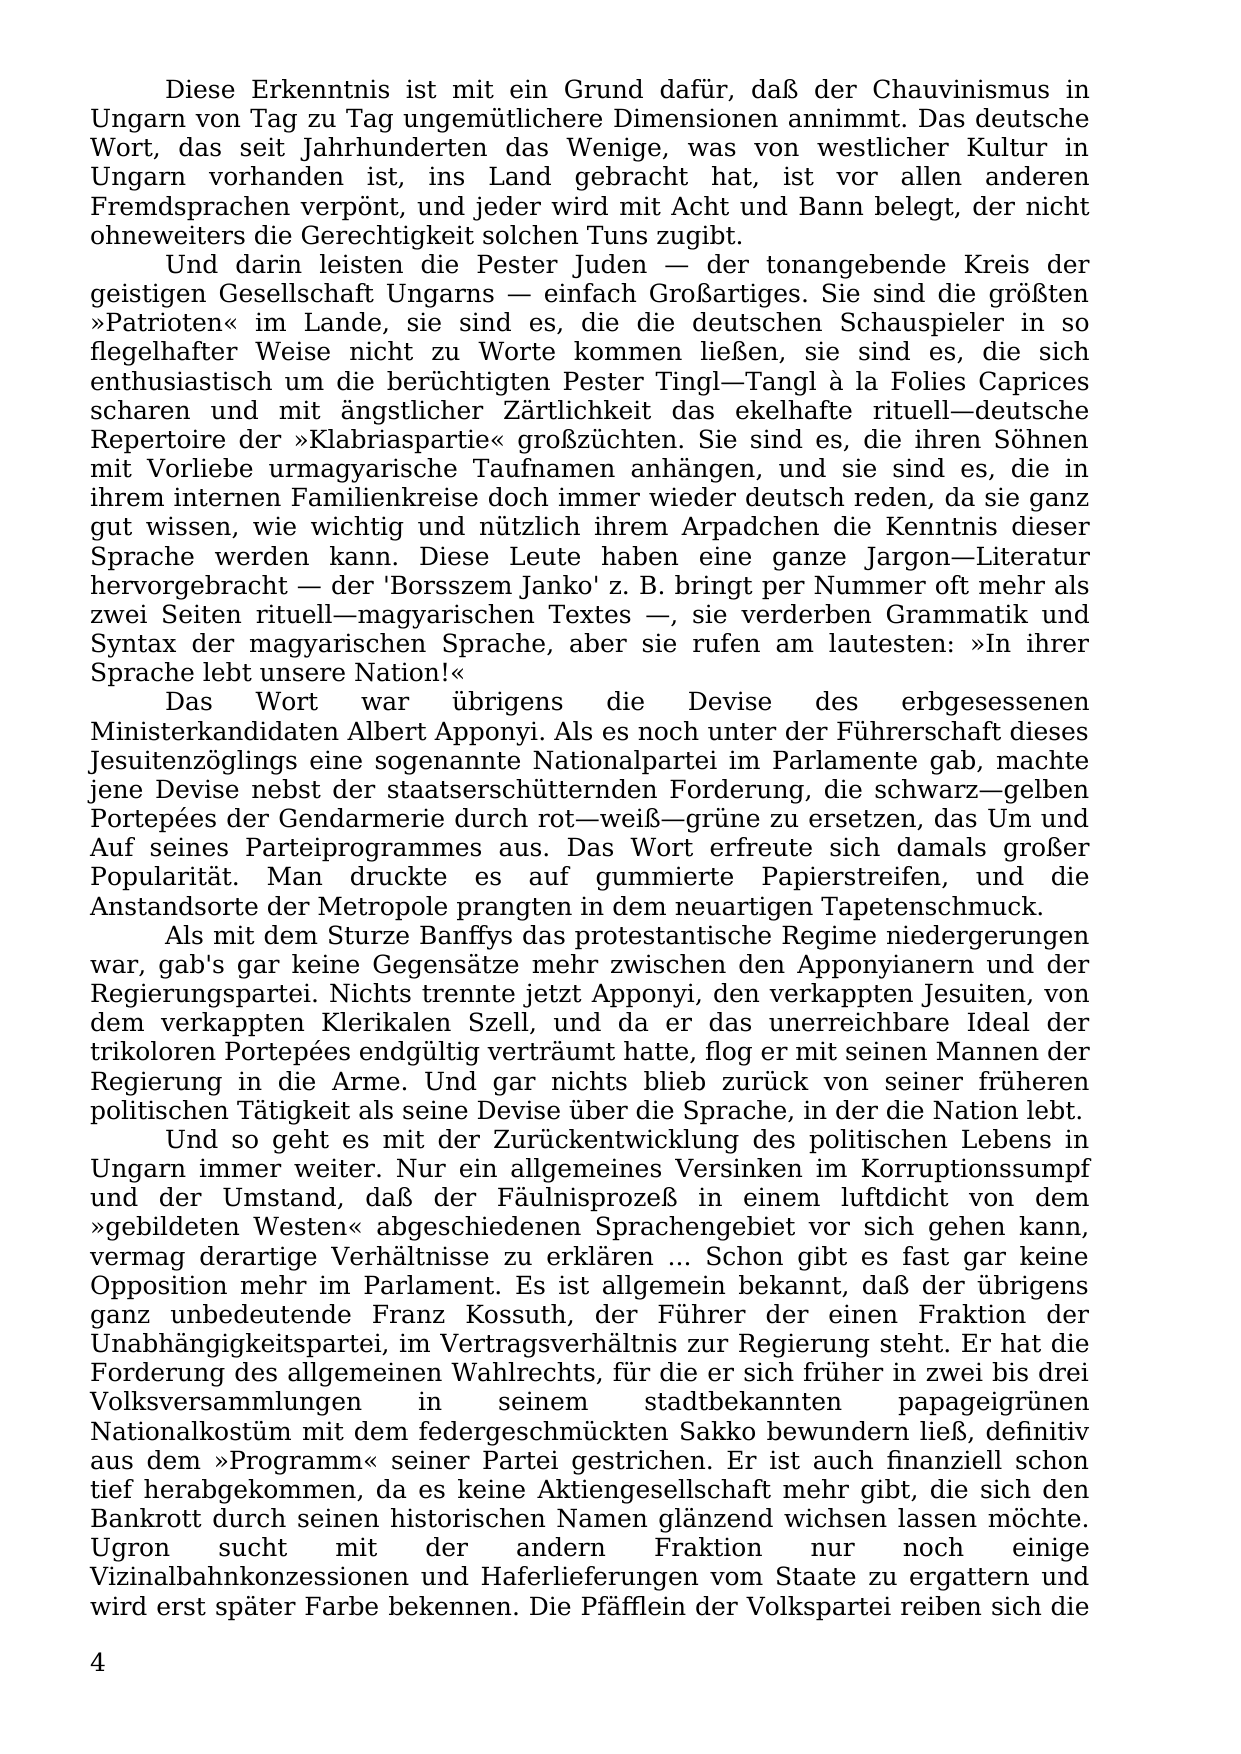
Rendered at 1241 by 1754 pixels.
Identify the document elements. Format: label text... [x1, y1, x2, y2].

text Das Wort war übrigens die Devise des erbgesessenen Ministerkandidaten Albert Apponyi. Als es noch unter der Führerschaft dieses Jesuitenzöglings eine sogenannte Nationalpartei im Parlamente gab, machte jene Devise nebst der staatserschütternden Forderung, die schwarz—gelben Portepées der Gendarmerie durch rot—weiß—grüne zu ersetzen, das Um und Auf seines Parteiprogrammes aus. Das Wort erfreute sich damals großer Popularität. Man druckte es auf gummierte Papierstreifen, und die Anstandsorte der Metropole prangten in dem neuartigen Tapetenschmuck. [90, 687, 1091, 921]
text Und darin leisten die Pester Juden — der tonangebende Kreis der geistigen Gesellschaft Ungarns — einfach Großartiges. Sie sind die größten »Patrioten« im Lande, sie sind es, die die deutschen Schauspieler in so flegelhafter Weise nicht zu Worte kommen ließen, sie sind es, die sich enthusiastisch um die berüchtigten Pester Tingl—Tangl à la Folies Caprices scharen und mit ängstlicher Zärtlichkeit das ekelhafte rituell—deutsche Repertoire der »Klabriaspartie« großzüchten. Sie sind es, die ihren Söhnen mit Vorliebe urmagyarische Taufnamen anhängen, und sie sind es, die in ihrem internen Familienkreise doch immer wieder deutsch reden, da sie ganz gut wissen, wie wichtig und nützlich ihrem Arpadchen die Kenntnis dieser Sprache werden kann. Diese Leute haben eine ganze Jargon—Literatur hervorgebracht — der 'Borsszem Janko' z. B. bringt per Nummer oft mehr als zwei Seiten rituell—magyarischen Textes —, sie verderben Grammatik und Syntax der magyarischen Sprache, aber sie rufen am lautesten: »In ihrer Sprache lebt unsere Nation!« [90, 250, 1091, 687]
text Und so geht es mit der Zurückentwicklung des politischen Lebens in Ungarn immer weiter. Nur ein allgemeines Versinken im Korruptionssumpf und der Umstand, daß der Fäulnisprozeß in einem luftdicht von dem »gebildeten Westen« abgeschiedenen Sprachengebiet vor sich gehen kann, vermag derartige Verhältnisse zu erklären ... Schon gibt es fast gar keine Opposition mehr im Parlament. Es ist allgemein bekannt, daß der übrigens ganz unbedeutende Franz Kossuth, der Führer der einen Fraktion der Unabhängigkeitspartei, im Vertragsverhältnis zur Regierung steht. Er hat die Forderung des allgemeinen Wahlrechts, für die er sich früher in zwei bis drei Volksversammlungen in seinem stadtbekannten papageigrünen Nationalkostüm mit dem federgeschmückten Sakko bewundern ließ, definitiv aus dem »Programm« seiner Partei gestrichen. Er ist auch finanziell schon tief herabgekommen, da es keine Aktiengesellschaft mehr gibt, die sich den Bankrott durch seinen historischen Namen glänzend wichsen lassen möchte. Ugron sucht mit der andern Fraktion nur noch einige Vizinalbahnkonzessionen und Haferlieferungen vom Staate zu ergattern und wird erst später Farbe bekennen. Die Pfäfflein der Volkspartei reiben sich die [90, 1125, 1091, 1621]
text Als mit dem Sturze Banffys das protestantische Regime niedergerungen war, gab's gar keine Gegensätze mehr zwischen den Apponyianern und der Regierungspartei. Nichts trennte jetzt Apponyi, den verkappten Jesuiten, von dem verkappten Klerikalen Szell, und da er das unerreichbare Ideal der trikoloren Portepées endgültig verträumt hatte, flog er mit seinen Mannen der Regierung in die Arme. Und gar nichts blieb zurück von seiner früheren politischen Tätigkeit als seine Devise über die Sprache, in der die Nation lebt. [90, 921, 1091, 1125]
text Diese Erkenntnis ist mit ein Grund dafür, daß der Chauvinismus in Ungarn von Tag zu Tag ungemütlichere Dimensionen annimmt. Das deutsche Wort, das seit Jahrhunderten das Wenige, was von westlicher Kultur in Ungarn vorhanden ist, ins Land gebracht hat, ist vor allen anderen Fremdsprachen verpönt, und jeder wird mit Acht und Bann belegt, der nicht ohneweiters die Gerechtigkeit solchen Tuns zugibt. [90, 75, 1091, 250]
